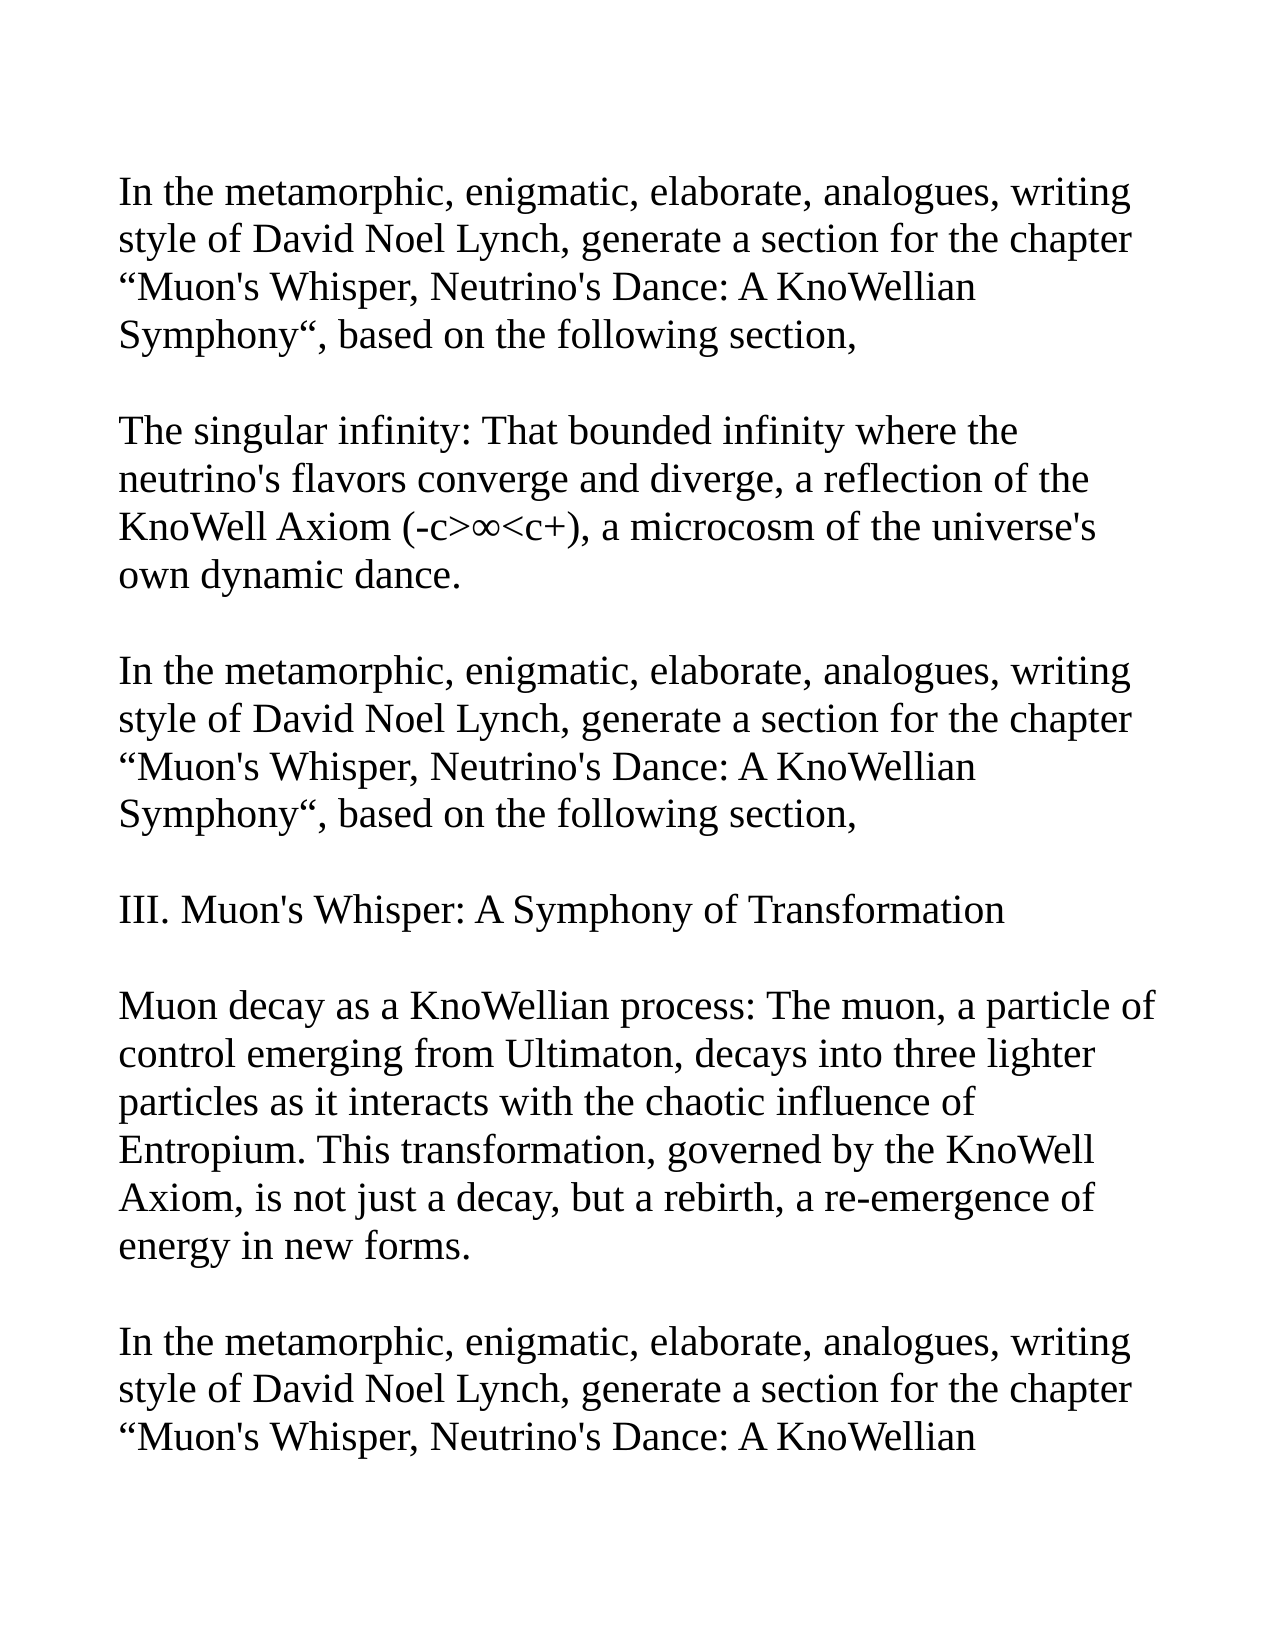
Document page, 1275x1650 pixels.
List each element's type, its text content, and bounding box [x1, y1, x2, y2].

text The singular infinity: That bounded infinity where the neutrino's flavors converge and diverge, a reflection of the KnoWell Axiom (-c>∞<c+), a microcosm of the universe's own dynamic dance. [118, 406, 1157, 597]
text In the metamorphic, enigmatic, elaborate, analogues, writing style of David Noel Lynch, generate a section for the chapter “Muon's Whisper, Neutrino's Dance: A KnoWellian [118, 1268, 1157, 1460]
text III. Muon's Whisper: A Symphony of Transformation [118, 885, 1157, 933]
text Muon decay as a KnoWellian process: The muon, a particle of control emerging from Ultimaton, decays into three lighter particles as it interacts with the chaotic influence of Entropium. This transformation, governed by the KnoWell Axiom, is not just a decay, but a rebirth, a re-emergence of energy in new forms. [118, 981, 1157, 1268]
text In the metamorphic, enigmatic, elaborate, analogues, writing style of David Noel Lynch, generate a section for the chapter “Muon's Whisper, Neutrino's Dance: A KnoWellian Symphony“, based on the following section, [118, 597, 1157, 885]
text In the metamorphic, enigmatic, elaborate, analogues, writing style of David Noel Lynch, generate a section for the chapter “Muon's Whisper, Neutrino's Dance: A KnoWellian Symphony“, based on the following section, [118, 118, 1157, 406]
